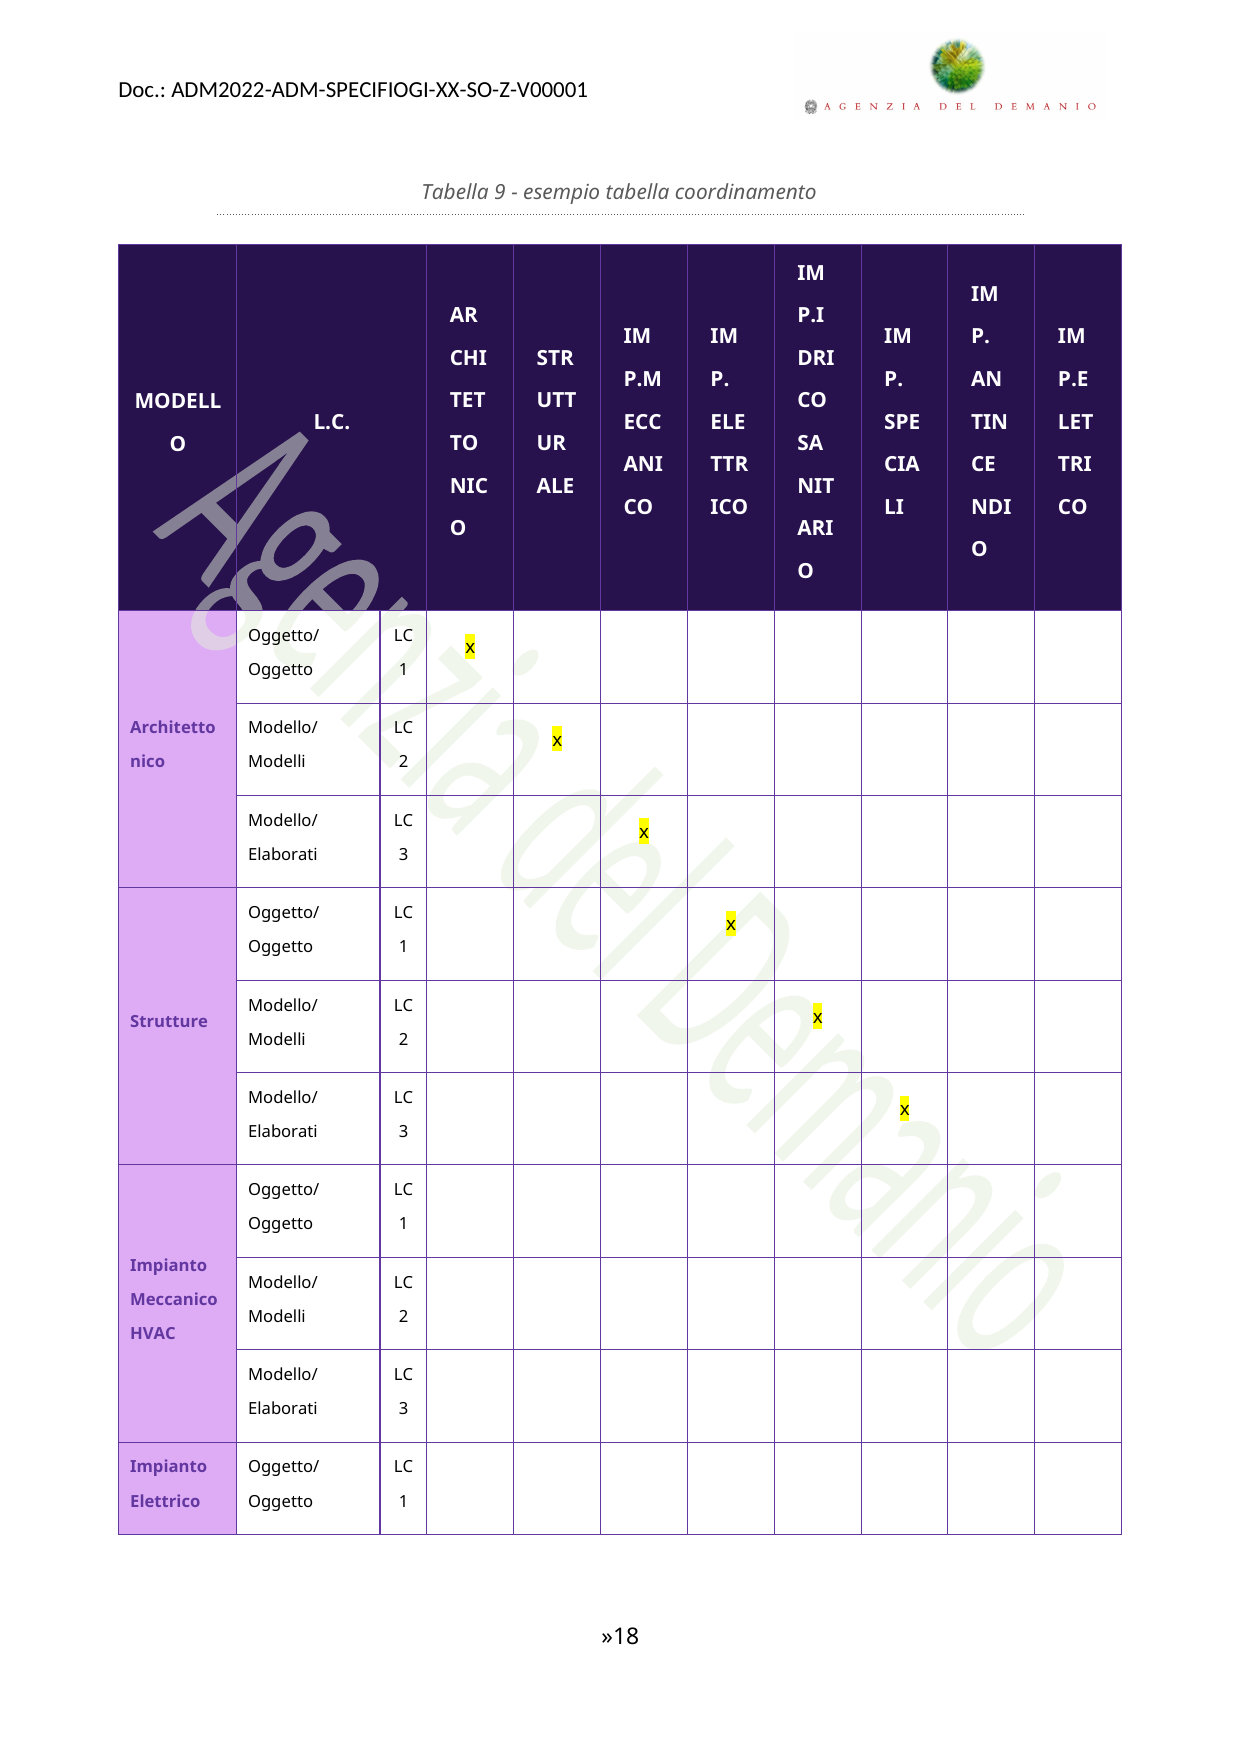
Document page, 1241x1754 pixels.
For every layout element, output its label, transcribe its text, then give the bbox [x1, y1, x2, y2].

table_cell LC2 [381, 981, 426, 1072]
table_cell Modello/Elaborati [237, 1350, 379, 1442]
table_cell Impianto Meccanico HVAC [119, 1165, 236, 1442]
table_cell [601, 611, 687, 702]
table_header IMP.MECCANICO [601, 245, 687, 610]
table_cell [775, 1258, 861, 1349]
table_cell [883, 1193, 947, 1257]
table_cell [1035, 1260, 1048, 1297]
table_cell [688, 704, 774, 795]
table_cell [514, 1350, 600, 1442]
table_cell [514, 981, 600, 1072]
table_cell [862, 1443, 947, 1534]
table_cell LC1 [381, 648, 426, 702]
table_cell LC2 [381, 711, 426, 795]
table_cell [1035, 1443, 1121, 1534]
table_cell [381, 704, 411, 719]
table_cell [427, 704, 475, 752]
table_cell [948, 1258, 1006, 1349]
table_cell [591, 882, 599, 887]
table_cell [1035, 1165, 1121, 1257]
table_cell [514, 1443, 600, 1534]
table_cell [948, 1258, 966, 1276]
table_cell [775, 704, 861, 795]
table_cell LC3 [381, 796, 426, 887]
table_cell Modello/Modelli [237, 981, 379, 1072]
table_cell [427, 1073, 513, 1164]
table_cell [427, 1443, 513, 1534]
table_cell [760, 1015, 774, 1039]
table_cell [862, 1258, 947, 1349]
table_cell [1035, 1350, 1121, 1442]
table_cell [444, 796, 479, 808]
table_cell [601, 981, 687, 1072]
table_cell [688, 1165, 774, 1257]
table_cell [514, 796, 565, 843]
table_cell x [514, 704, 600, 795]
table_cell [948, 888, 1034, 979]
table_header IMP.ELETTRICO [1035, 245, 1121, 610]
table_cell [601, 1443, 687, 1534]
table_cell [1035, 888, 1121, 979]
table_cell Impianto Elettrico [119, 1443, 236, 1534]
table_cell [862, 888, 947, 979]
table_header IMP.IDRICOSANITARIO [775, 245, 861, 610]
table_cell [514, 611, 600, 702]
table_cell [688, 1258, 774, 1349]
table_cell [884, 1165, 913, 1176]
table_cell Oggetto/Oggetto [237, 611, 379, 702]
table_cell [948, 704, 1034, 795]
table_cell [775, 611, 861, 702]
table_header IMP. ELETTRICO [688, 245, 774, 610]
table_cell [427, 981, 513, 1072]
table_cell [1035, 796, 1121, 887]
table_cell [427, 888, 513, 979]
table_cell [775, 1443, 861, 1534]
table_cell [1035, 704, 1121, 795]
table_cell Oggetto/Oggetto [237, 1165, 379, 1257]
table_cell [427, 1350, 513, 1442]
table_cell x [601, 796, 687, 887]
table_header L.C. [237, 245, 426, 610]
table_cell [427, 796, 513, 887]
table_cell [948, 1188, 975, 1233]
table_cell [601, 704, 687, 795]
table_cell [775, 1073, 797, 1095]
table_cell LC1 [381, 1165, 426, 1257]
table_cell [688, 981, 774, 1072]
table_cell x [862, 1073, 947, 1164]
table_cell Modello/Modelli [237, 704, 379, 795]
table_cell [1035, 981, 1121, 1072]
table_cell [948, 1165, 955, 1172]
table_header ARCHITETTONICO [427, 245, 513, 610]
table_cell x [692, 916, 773, 979]
table_cell [726, 1036, 774, 1072]
table_cell Modello/Elaborati [237, 796, 379, 887]
table_cell [862, 1350, 947, 1442]
table_cell LC3 [381, 1350, 426, 1442]
table_cell [499, 781, 513, 795]
table_cell [1035, 1073, 1121, 1164]
table_cell [688, 1443, 774, 1534]
table_cell [661, 984, 687, 1028]
table_cell [688, 611, 774, 702]
table_cell [514, 888, 600, 979]
table_cell [862, 796, 947, 887]
table_cell [948, 1350, 1034, 1442]
table_cell [427, 1258, 513, 1349]
table_cell [601, 1350, 687, 1442]
table_cell LC1 [400, 611, 426, 617]
text Tabella 9 - esempio tabella coordinamento [216, 177, 1024, 215]
table_cell LC2 [381, 1258, 426, 1349]
table_cell [688, 1073, 774, 1164]
table_cell LC1 [381, 888, 426, 979]
table_header IMP. ANTINCENDIO [948, 245, 1034, 610]
table_cell [445, 776, 489, 795]
table_cell LC3 [381, 1073, 426, 1164]
table_cell [601, 1165, 687, 1257]
table_cell [948, 1443, 1034, 1534]
table_cell [862, 1178, 890, 1209]
table_cell x [688, 888, 774, 963]
table_cell [553, 840, 600, 887]
table_cell [862, 1165, 947, 1257]
table_cell [601, 1258, 687, 1349]
table_cell [775, 888, 861, 979]
table_header IMP. SPECIALI [862, 245, 947, 610]
table_cell [775, 1350, 861, 1442]
table_cell [601, 888, 674, 961]
table_cell [688, 981, 752, 1028]
table_cell [775, 1091, 861, 1164]
table_cell Oggetto/Oggetto [237, 888, 379, 979]
table_cell Architettonico [119, 611, 236, 887]
table_cell [603, 895, 687, 979]
table_cell [601, 1073, 687, 1164]
table_cell [514, 1258, 600, 1349]
table_cell [862, 981, 947, 1072]
table_cell [846, 1180, 861, 1209]
table_cell [519, 806, 594, 879]
table_cell [862, 611, 947, 702]
table_cell [973, 1260, 1034, 1335]
table_cell [948, 1165, 1034, 1257]
table_cell x [427, 611, 513, 702]
table_cell Modello/Elaborati [237, 1073, 379, 1164]
table_cell Modello/Modelli [237, 1258, 379, 1349]
table_cell [688, 1350, 774, 1442]
table_cell x [775, 981, 861, 1072]
table_cell [427, 704, 513, 795]
table_cell [948, 981, 1034, 1072]
table_cell [948, 796, 1034, 887]
table_cell [862, 704, 947, 795]
table_cell [992, 1320, 1034, 1349]
table_cell LC1 [381, 626, 412, 677]
table_header MODELLO [119, 245, 236, 610]
table_cell [514, 1165, 600, 1257]
table_header STRUTTURALE [514, 245, 600, 610]
table_cell [623, 888, 637, 896]
table_cell [839, 1142, 861, 1164]
table_cell [1035, 611, 1121, 702]
table_cell LC1 [381, 1443, 426, 1534]
table_cell [1035, 1258, 1121, 1349]
table_cell [775, 1073, 847, 1151]
table_cell [775, 796, 861, 887]
table_cell [514, 1073, 600, 1164]
table_cell [948, 611, 1034, 702]
table_cell Strutture [119, 888, 236, 1164]
table_cell [775, 1165, 861, 1257]
table_cell [948, 1073, 1034, 1164]
table_cell [688, 796, 774, 887]
table_cell LC1 [405, 630, 413, 640]
table_cell Oggetto/Oggetto [237, 1443, 379, 1534]
table_cell [427, 1165, 513, 1257]
